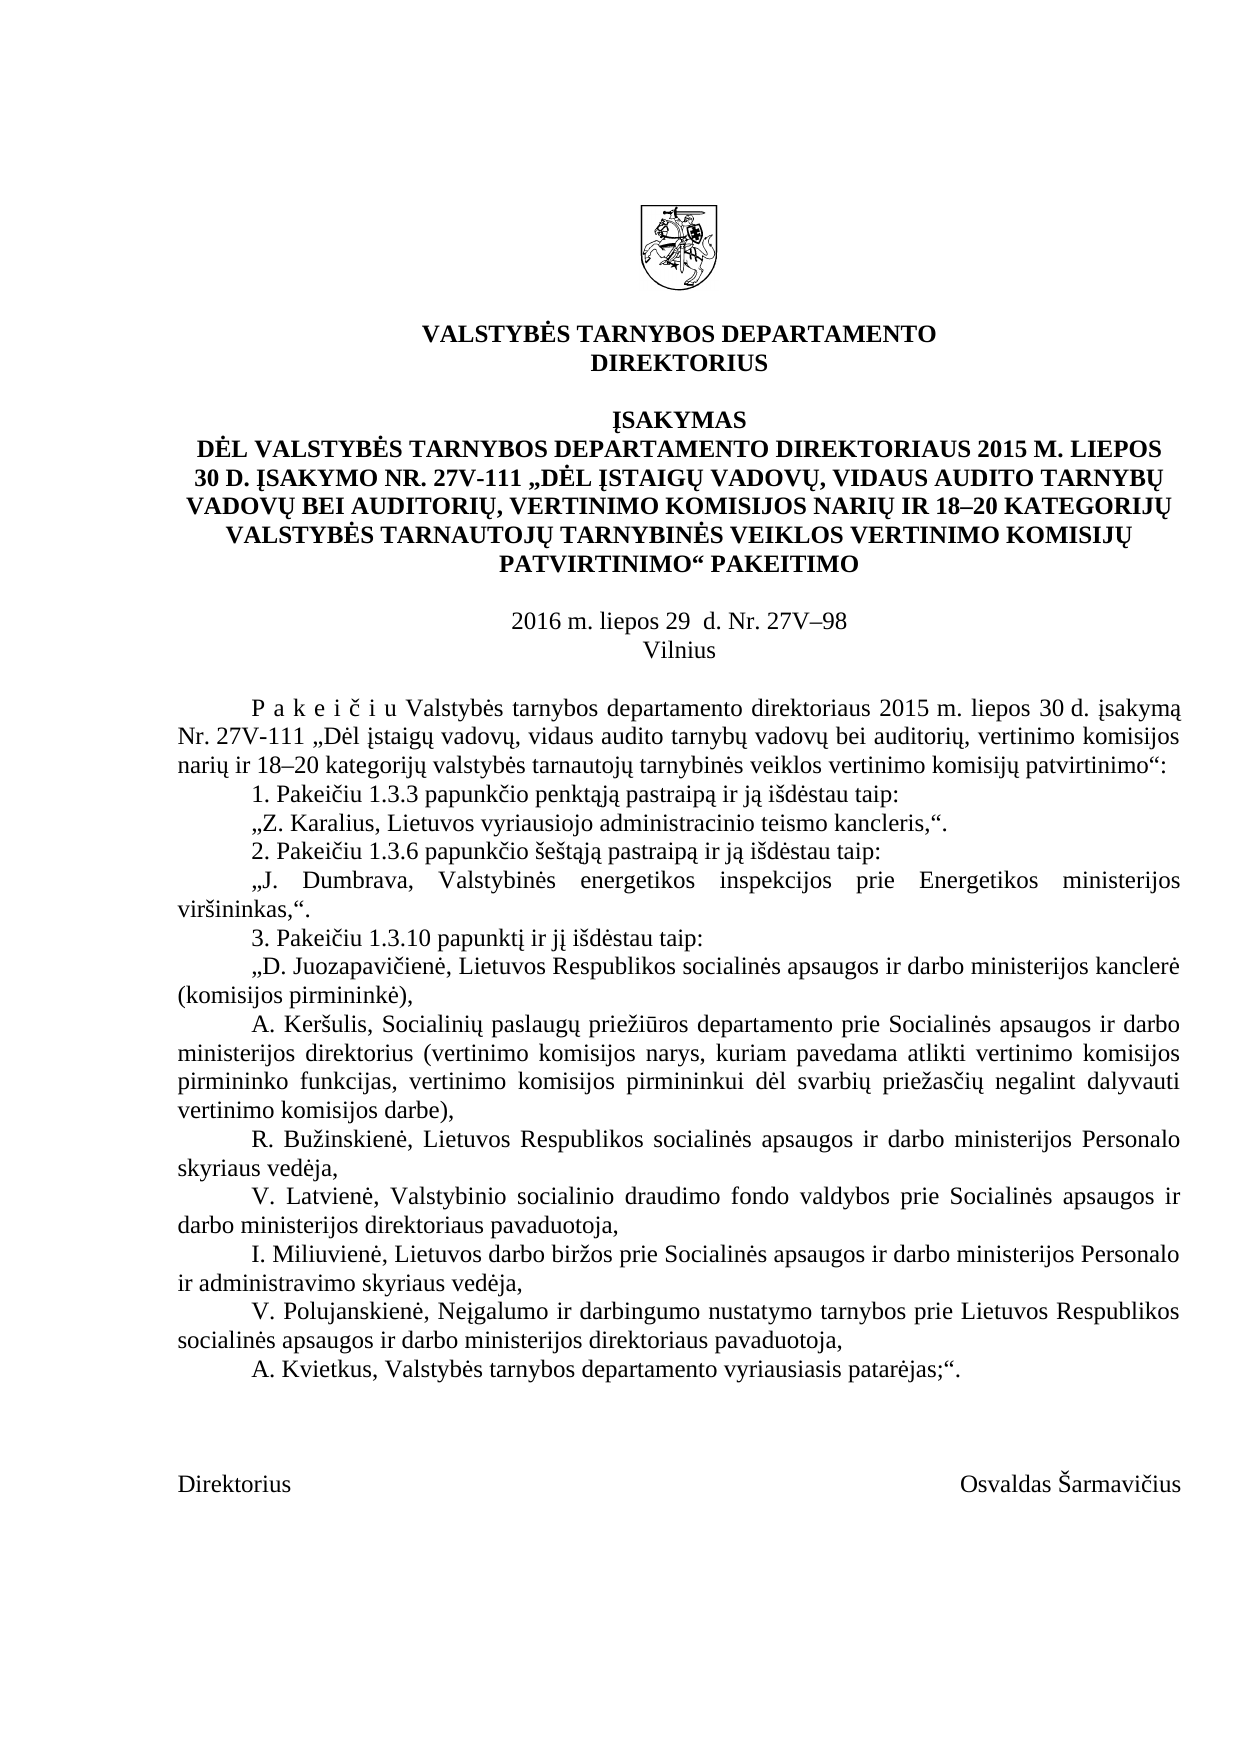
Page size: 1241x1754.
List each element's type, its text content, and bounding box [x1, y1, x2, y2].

text R. Bužinskienė, Lietuvos Respublikos socialinės apsaugos ir darbo ministerijos Personalo skyriaus vedėja, [177, 1124, 1181, 1181]
text „Z. Karalius, Lietuvos vyriausiojo administracinio teismo kancleris,“. [177, 808, 1181, 836]
text V. Latvienė, Valstybinio socialinio draudimo fondo valdybos prie Socialinės apsaugos ir darbo ministerijos direktoriaus pavaduotoja, [177, 1181, 1181, 1239]
text DIREKTORIUS [177, 348, 1181, 376]
text „J. Dumbrava, Valstybinės energetikos inspekcijos prie Energetikos ministerijos viršininkas,“. [177, 865, 1181, 923]
text Vilnius [177, 635, 1181, 664]
text ĮSAKYMAS [177, 405, 1181, 434]
text 2016 m. liepos 29 d. Nr. 27V–98 [177, 606, 1181, 635]
text Direktorius Osvaldas Šarmavičius [177, 1469, 1181, 1498]
text DĖL VALSTYBĖS TARNYBOS DEPARTAMENTO DIREKTORIAUS 2015 M. LIEPOS 30 D. ĮSAKYMO NR. 27V-111 „DĖL ĮSTAIGŲ VADOVŲ, VIDAUS AUDITO TARNYBŲ VADOVŲ BEI AUDITORIŲ, VERTINIMO KOMISIJOS NARIŲ IR 18–20 KATEGORIJŲ VALSTYBĖS TARNAUTOJŲ TARNYBINĖS VEIKLOS VERTINIMO KOMISIJŲ PATVIRTINIMO“ PAKEITIMO [177, 434, 1181, 578]
text 1. Pakeičiu 1.3.3 papunkčio penktąją pastraipą ir ją išdėstau taip: [177, 779, 1181, 808]
text 2. Pakeičiu 1.3.6 papunkčio šeštąją pastraipą ir ją išdėstau taip: [177, 836, 1181, 865]
text 3. Pakeičiu 1.3.10 papunktį ir jį išdėstau taip: [177, 923, 1181, 951]
text P a k e i č i u Valstybės tarnybos departamento direktoriaus 2015 m. liepos 30 d. įsakymą Nr. 27V-111 „Dėl įstaigų vadovų, vidaus audito tarnybų vadovų bei auditorių, vertinimo komisijos narių ir 18–20 kategorijų valstybės tarnautojų tarnybinės veiklos vertinimo komisijų patvirtinimo“: [177, 693, 1181, 779]
text V. Polujanskienė, Neįgalumo ir darbingumo nustatymo tarnybos prie Lietuvos Respublikos socialinės apsaugos ir darbo ministerijos direktoriaus pavaduotoja, [177, 1296, 1181, 1354]
text A. Kvietkus, Valstybės tarnybos departamento vyriausiasis patarėjas;“. [177, 1354, 1181, 1383]
text „D. Juozapavičienė, Lietuvos Respublikos socialinės apsaugos ir darbo ministerijos kanclerė (komisijos pirmininkė), [177, 951, 1181, 1009]
text A. Keršulis, Socialinių paslaugų priežiūros departamento prie Socialinės apsaugos ir darbo ministerijos direktorius (vertinimo komisijos narys, kuriam pavedama atlikti vertinimo komisijos pirmininko funkcijas, vertinimo komisijos pirmininkui dėl svarbių priežasčių negalint dalyvauti vertinimo komisijos darbe), [177, 1009, 1181, 1124]
text I. Miliuvienė, Lietuvos darbo biržos prie Socialinės apsaugos ir darbo ministerijos Personalo ir administravimo skyriaus vedėja, [177, 1239, 1181, 1296]
text VALSTYBĖS TARNYBOS DEPARTAMENTO [177, 319, 1181, 348]
